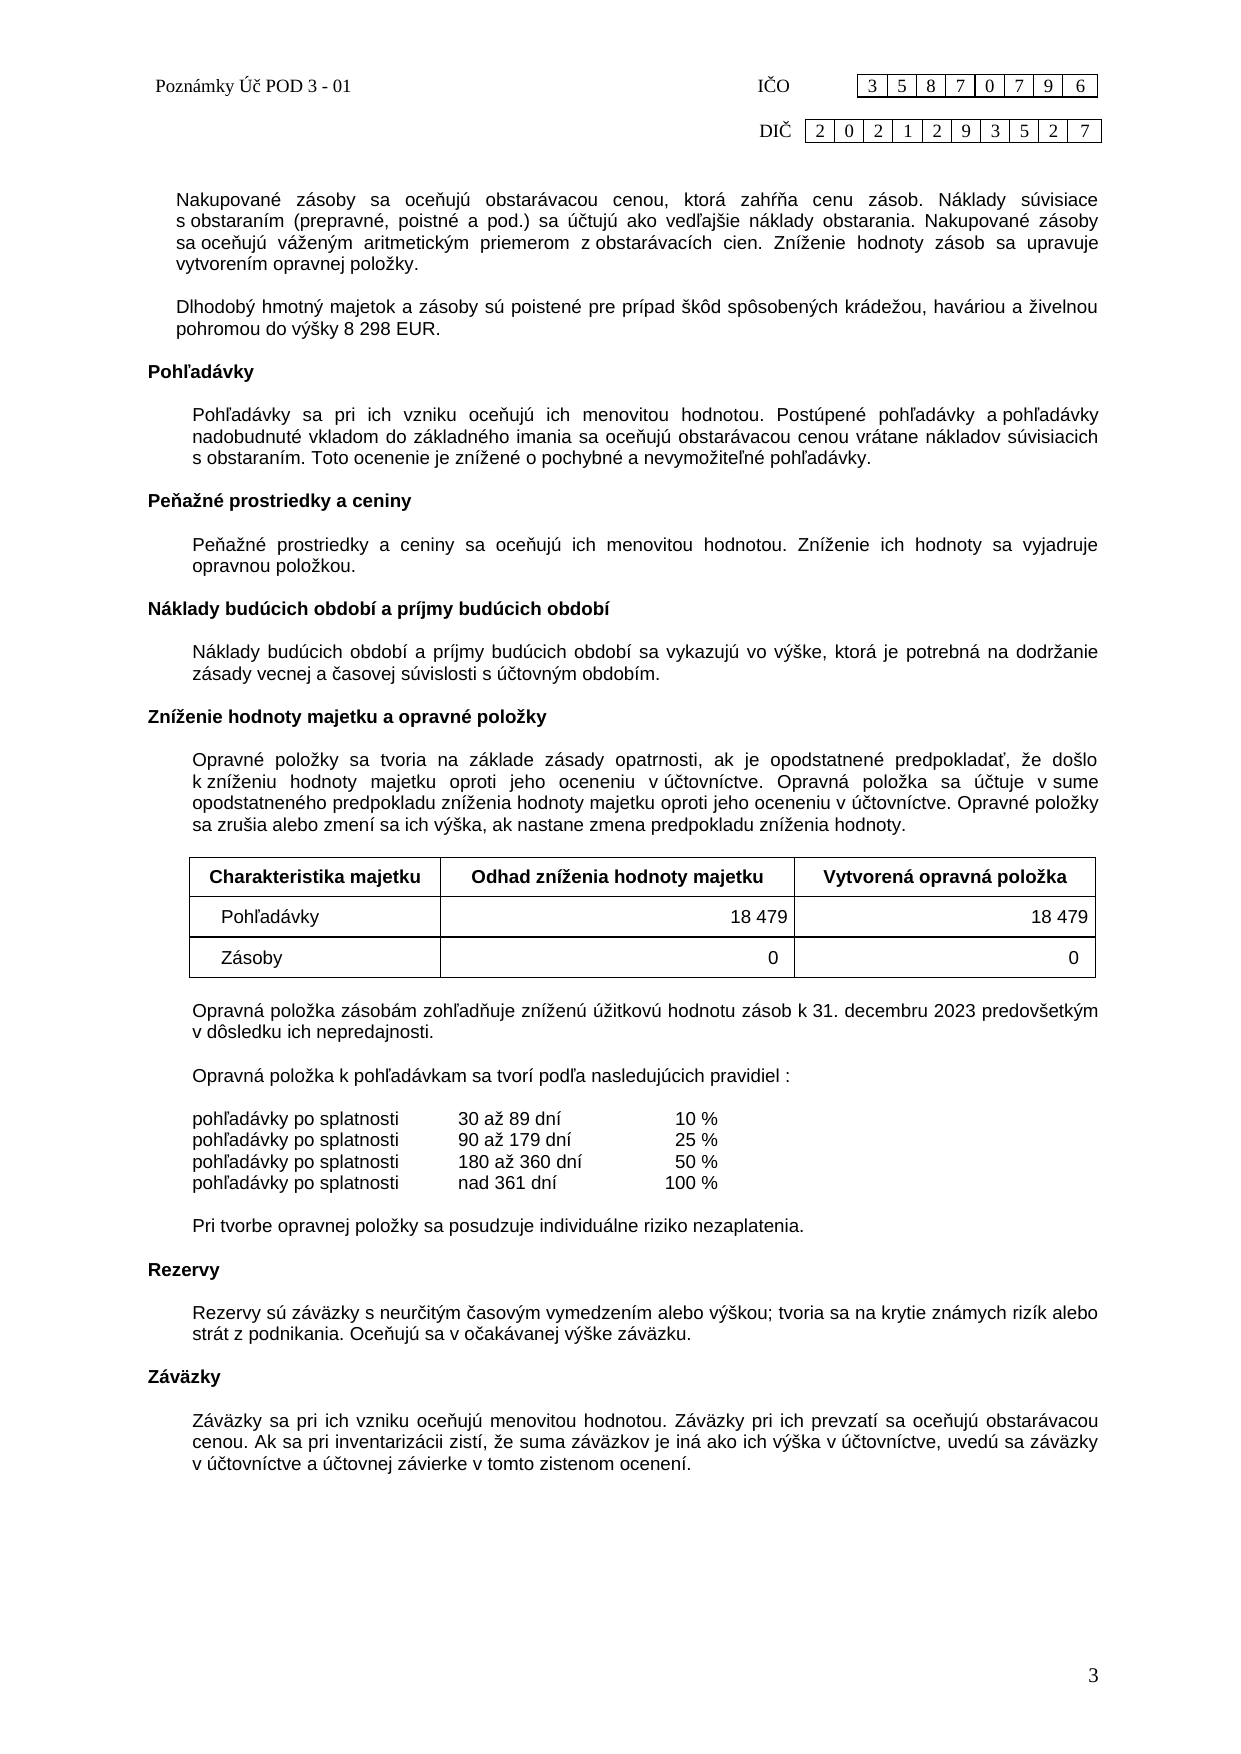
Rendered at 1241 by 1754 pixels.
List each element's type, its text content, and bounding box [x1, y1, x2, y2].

text Dlhodobý hmotný majetok a zásoby sú poistené pre prípad škôd spôsobených krádežou, haváriou a živelnou pohromou do výšky 8 298 EUR. [176, 296, 1098, 339]
table_header Charakteristika majetku [190, 858, 440, 896]
text Záväzky [148, 1366, 1098, 1388]
text pohľadávky po splatnosti 90 až 179 dní 25 % [148, 1129, 1098, 1151]
text Peňažné prostriedky a ceniny [148, 490, 1098, 512]
table_cell Pohľadávky [190, 897, 440, 936]
text Záväzky sa pri ich vzniku oceňujú menovitou hodnotou. Záväzky pri ich prevzatí sa oceňujú obstarávacou cenou. Ak sa pri inventarizácii zistí, že suma záväzkov je iná ako ich výška v účtovníctve, uvedú sa záväzky v účtovníctve a účtovnej závierke v tomto zistenom ocenení. [192, 1409, 1098, 1474]
text Opravné položky sa tvoria na základe zásady opatrnosti, ak je opodstatnené predpokladať, že došlo k zníženiu hodnoty majetku oproti jeho oceneniu v účtovníctve. Opravná položka sa účtuje v sume opodstatneného predpokladu zníženia hodnoty majetku oproti jeho oceneniu v účtovníctve. Opravné položky sa zrušia alebo zmení sa ich výška, ak nastane zmena predpokladu zníženia hodnoty. [192, 749, 1098, 835]
text Opravná položka zásobám zohľadňuje zníženú úžitkovú hodnotu zásob k 31. decembru 2023 predovšetkým v dôsledku ich nepredajnosti. [192, 1000, 1098, 1043]
table_header Vytvorená opravná položka [795, 858, 1095, 896]
text Náklady budúcich období a príjmy budúcich období sa vykazujú vo výške, ktorá je potrebná na dodržanie zásady vecnej a časovej súvislosti s účtovným obdobím. [192, 641, 1098, 684]
text pohľadávky po splatnosti 30 až 89 dní 10 % [148, 1107, 1098, 1129]
text Pri tvorbe opravnej položky sa posudzuje individuálne riziko nezaplatenia. [192, 1215, 1098, 1237]
table_header Odhad zníženia hodnoty majetku [441, 858, 794, 896]
text Nakupované zásoby sa oceňujú obstarávacou cenou, ktorá zahŕňa cenu zásob. Náklady súvisiace s obstaraním (prepravné, poistné a pod.) sa účtujú ako vedľajšie náklady obstarania. Nakupované zásoby sa oceňujú váženým aritmetickým priemerom z obstarávacích cien. Zníženie hodnoty zásob sa upravuje vytvorením opravnej položky. [176, 188, 1098, 274]
table_cell Zásoby [190, 938, 440, 977]
table_cell 0 [795, 938, 1095, 977]
text Peňažné prostriedky a ceniny sa oceňujú ich menovitou hodnotou. Zníženie ich hodnoty sa vyjadruje opravnou položkou. [192, 533, 1098, 576]
table_cell 18 479 [795, 897, 1095, 936]
text Náklady budúcich období a príjmy budúcich období [148, 598, 1098, 619]
text Pohľadávky sa pri ich vzniku oceňujú ich menovitou hodnotou. Postúpené pohľadávky a pohľadávky nadobudnuté vkladom do základného imania sa oceňujú obstarávacou cenou vrátane nákladov súvisiacich s obstaraním. Toto ocenenie je znížené o pochybné a nevymožiteľné pohľadávky. [192, 404, 1098, 469]
text Opravná položka k pohľadávkam sa tvorí podľa nasledujúcich pravidiel : [192, 1064, 1098, 1086]
table_cell 18 479 [441, 897, 794, 936]
table_cell 0 [441, 938, 794, 977]
text Rezervy [148, 1258, 1098, 1280]
text pohľadávky po splatnosti nad 361 dní 100 % [148, 1172, 1098, 1194]
text Rezervy sú záväzky s neurčitým časovým vymedzením alebo výškou; tvoria sa na krytie známych rizík alebo strát z podnikania. Oceňujú sa v očakávanej výške záväzku. [192, 1302, 1098, 1345]
text pohľadávky po splatnosti 180 až 360 dní 50 % [148, 1151, 1098, 1172]
text Zníženie hodnoty majetku a opravné položky [148, 706, 1098, 727]
text Pohľadávky [148, 361, 1098, 382]
